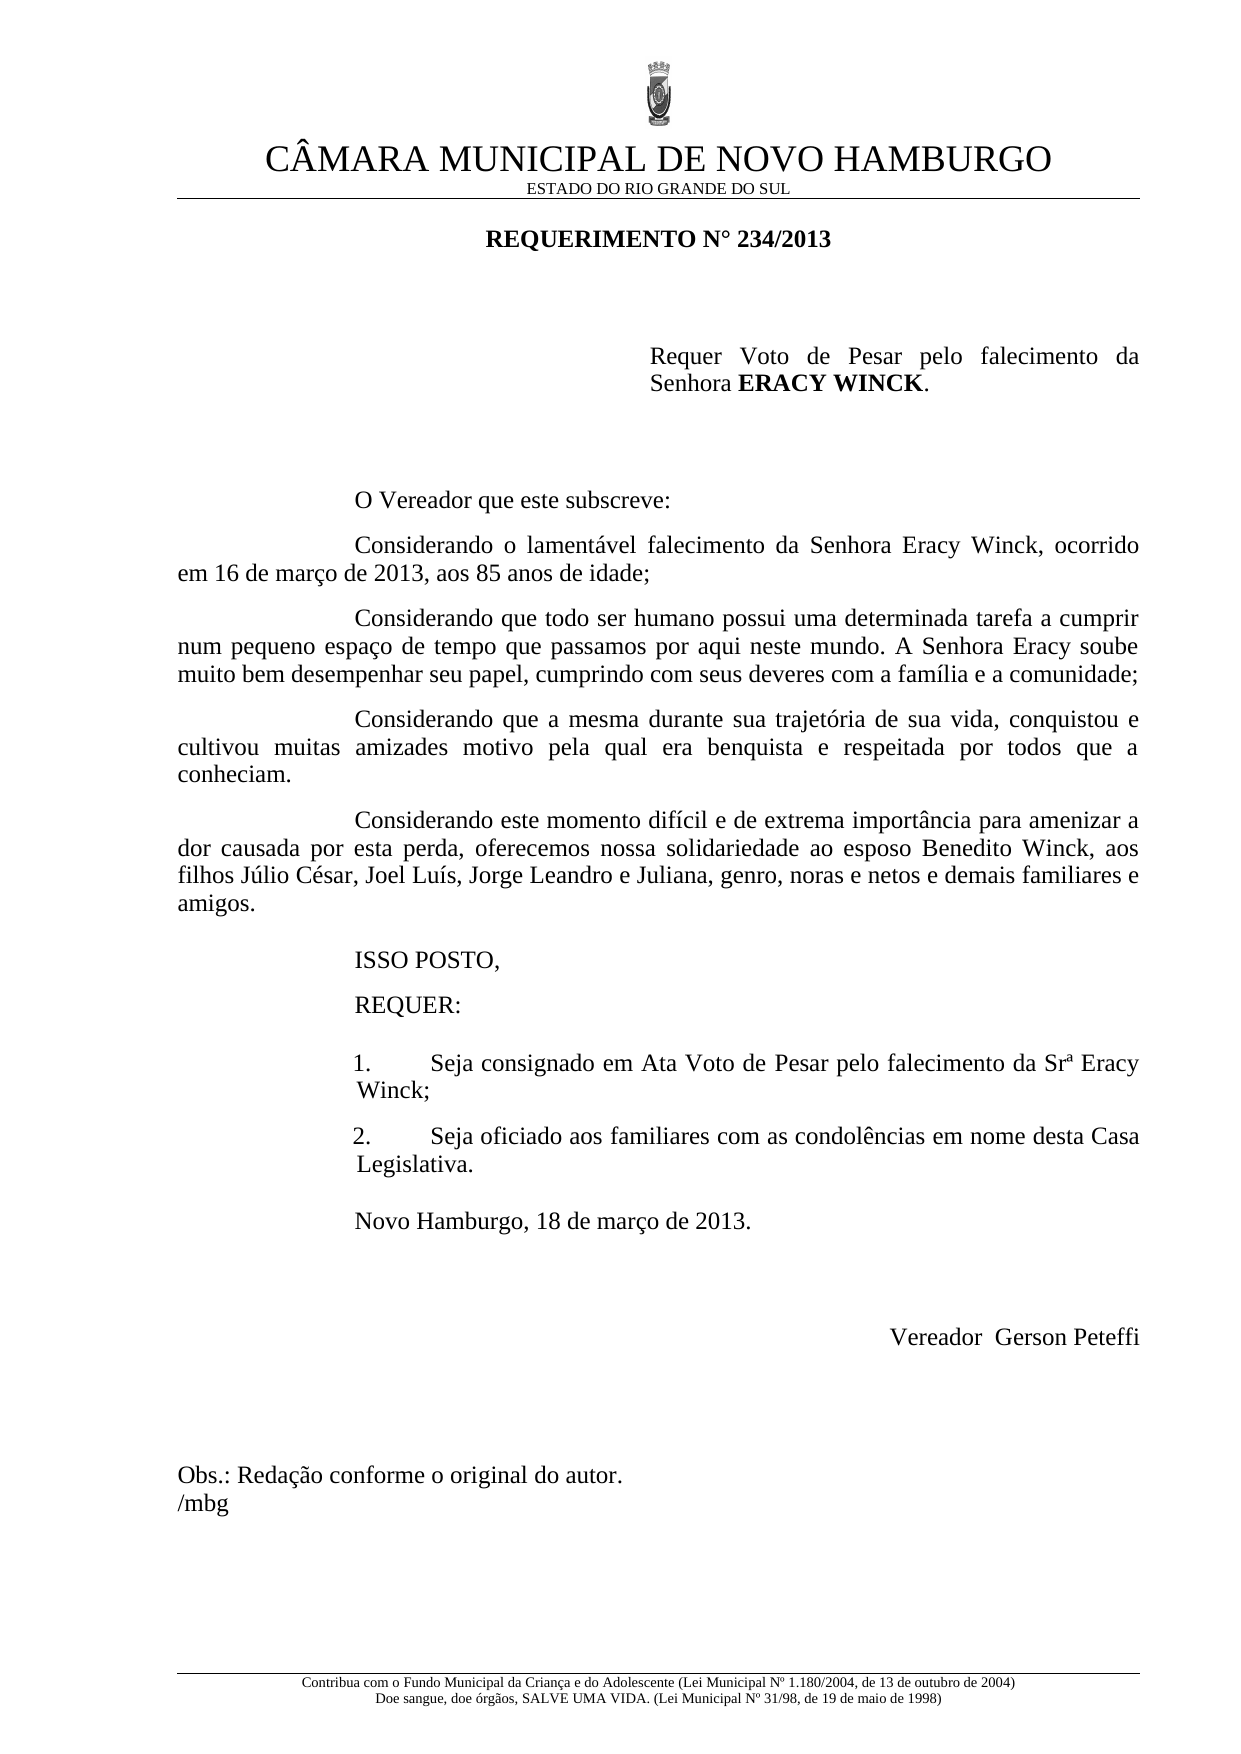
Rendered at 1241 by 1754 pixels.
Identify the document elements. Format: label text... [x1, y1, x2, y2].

text Considerando que a mesma durante sua trajetória de sua vida, conquistou e cultivou muitas amizades motivo pela qual era benquista e respeitada por todos que a conheciam. [177, 705, 1140, 788]
text REQUER: [177, 992, 1140, 1019]
text Obs.: Redação conforme o original do autor. [177, 1462, 1140, 1489]
text O Vereador que este subscreve: [177, 486, 1140, 513]
text Considerando este momento difícil e de extrema importância para amenizar a dor causada por esta perda, oferecemos nossa solidariedade ao esposo Benedito Winck, aos filhos Júlio César, Joel Luís, Jorge Leandro e Juliana, genro, noras e netos e demais familiares e amigos. [177, 806, 1140, 917]
text Considerando que todo ser humano possui uma determinada tarefa a cumprir num pequeno espaço de tempo que passamos por aqui neste mundo. A Senhora Eracy soube muito bem desempenhar seu papel, cumprindo com seus deveres com a família e a comunidade; [177, 604, 1140, 687]
text Vereador Gerson Peteffi [177, 1323, 1140, 1351]
text Novo Hamburgo, 18 de março de 2013. [177, 1207, 1140, 1234]
text /mbg [177, 1489, 1140, 1517]
title REQUERIMENTO N° 234/2013 [177, 226, 1140, 253]
text 1. Seja consignado em Ata Voto de Pesar pelo falecimento da Srª Eracy Winck; [352, 1049, 1140, 1104]
text ISSO POSTO, [177, 946, 1140, 974]
text Requer Voto de Pesar pelo falecimento da Senhora ERACY WINCK. [649, 342, 1140, 397]
text 2. Seja oficiado aos familiares com as condolências em nome desta Casa Legislativa. [352, 1122, 1140, 1177]
text Considerando o lamentável falecimento da Senhora Eracy Winck, ocorrido em 16 de março de 2013, aos 85 anos de idade; [177, 531, 1140, 587]
